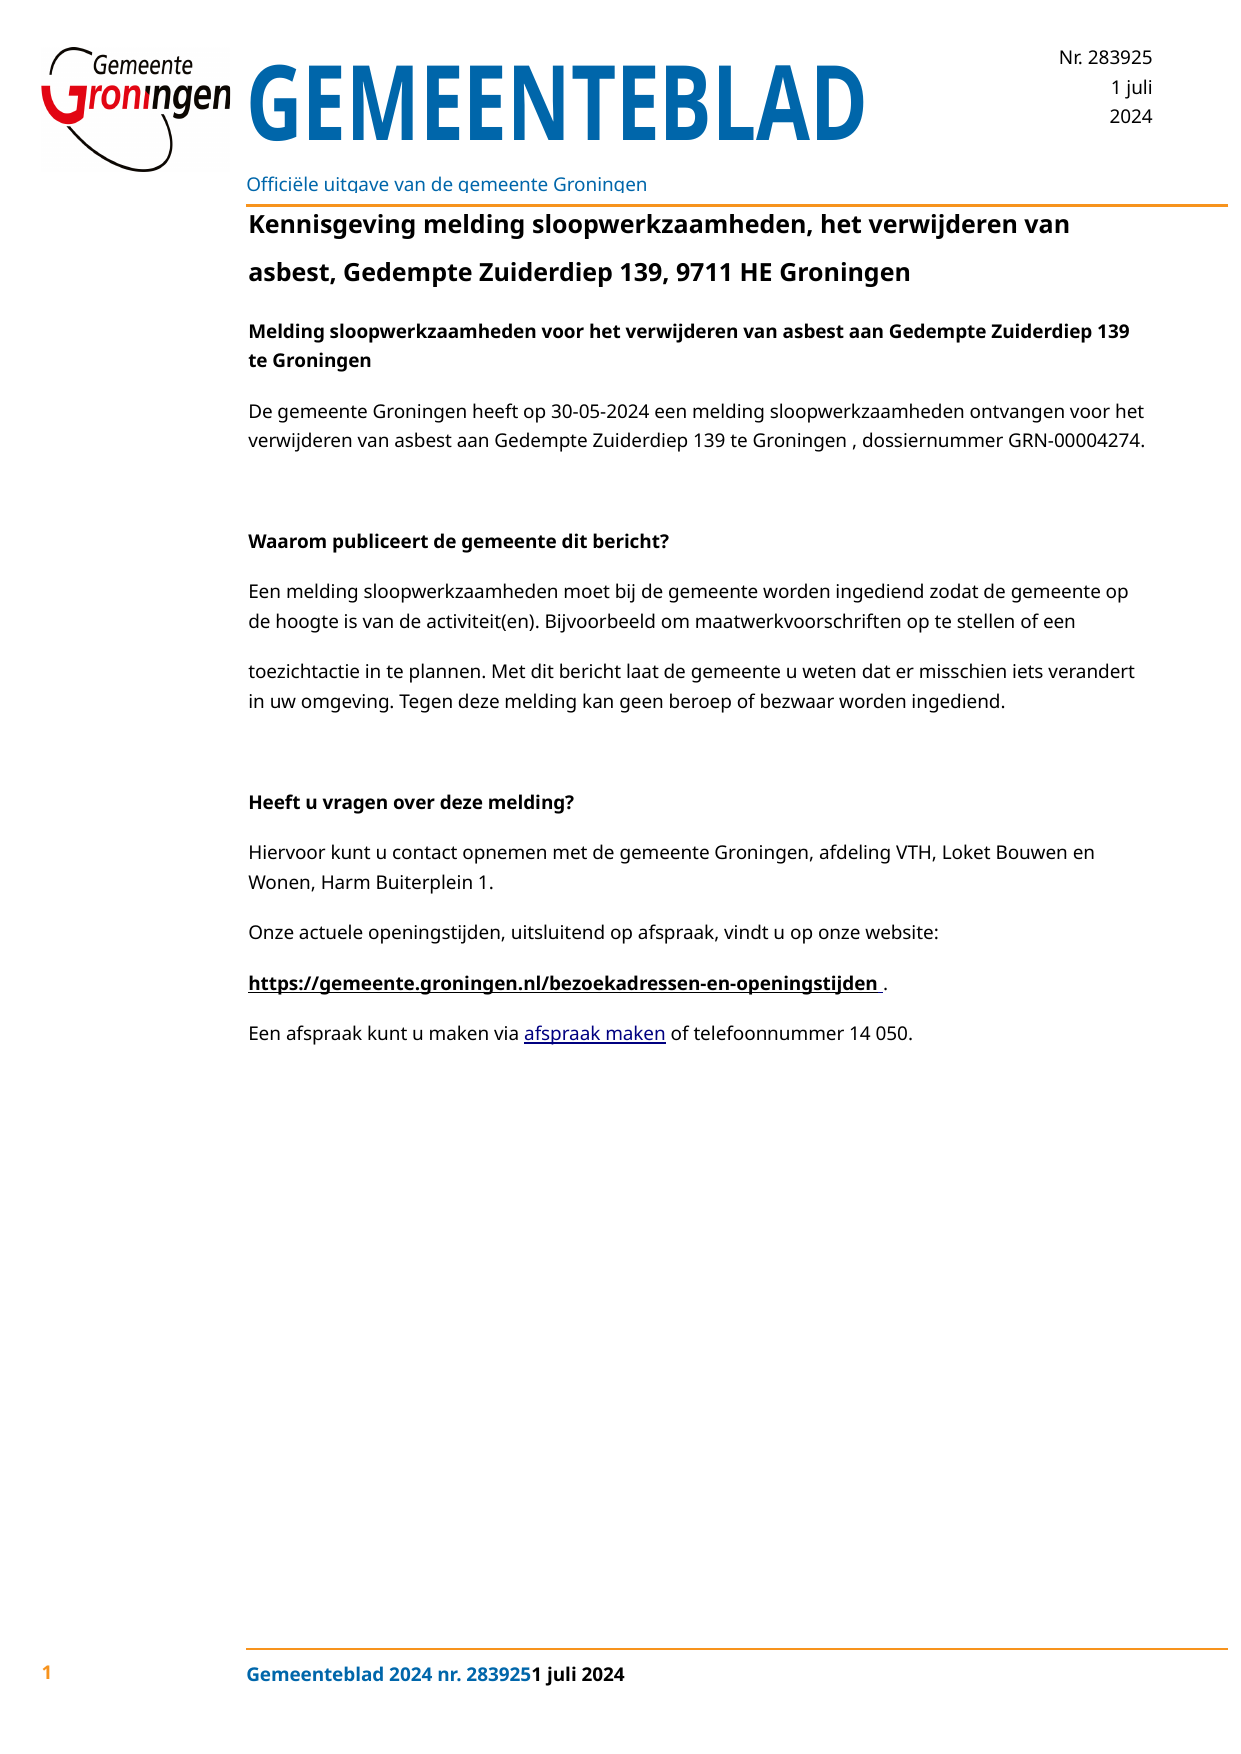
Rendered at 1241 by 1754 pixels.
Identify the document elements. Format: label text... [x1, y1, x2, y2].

text Hiervoor kunt u contact opnemen met de gemeente Groningen, afdeling VTH, Loket Bouwen en Wonen, Harm Buiterplein 1. [248, 839, 1152, 895]
text Onze actuele openingstijden, uitsluitend op afspraak, vindt u op onze website: [248, 919, 1152, 945]
picture [41, 47, 231, 172]
text De gemeente Groningen heeft op 30-05-2024 een melding sloopwerkzaamheden ontvangen voor het verwijderen van asbest aan Gedempte Zuiderdiep 139 te Groningen , dossiernummer GRN-00004274. [248, 398, 1152, 453]
text toezichtactie in te plannen. Met dit bericht laat de gemeente u weten dat er misschien iets verandert in uw omgeving. Tegen deze melding kan geen beroep of bezwaar worden ingediend. [248, 659, 1152, 714]
text https://gemeente.groningen.nl/bezoekadressen-en-openingstijden . [248, 970, 1152, 996]
text Melding sloopwerkzaamheden voor het verwijderen van asbest aan Gedempte Zuiderdiep 139 te Groningen [248, 318, 1152, 373]
text Een melding sloopwerkzaamheden moet bij de gemeente worden ingediend zodat de gemeente op de hoogte is van de activiteit(en). Bijvoorbeeld om maatwerkvoorschriften op te stellen of een [248, 579, 1152, 634]
text Heeft u vragen over deze melding? [248, 789, 1152, 815]
text Waarom publiceert de gemeente dit bericht? [248, 528, 1152, 554]
text Kennisgeving melding sloopwerkzaamheden, het verwijderen van asbest, Gedempte Zuiderdiep 139, 9711 HE Groningen [248, 207, 1152, 288]
text Een afspraak kunt u maken via afspraak maken of telefoonnummer 14 050. [248, 1020, 1152, 1046]
